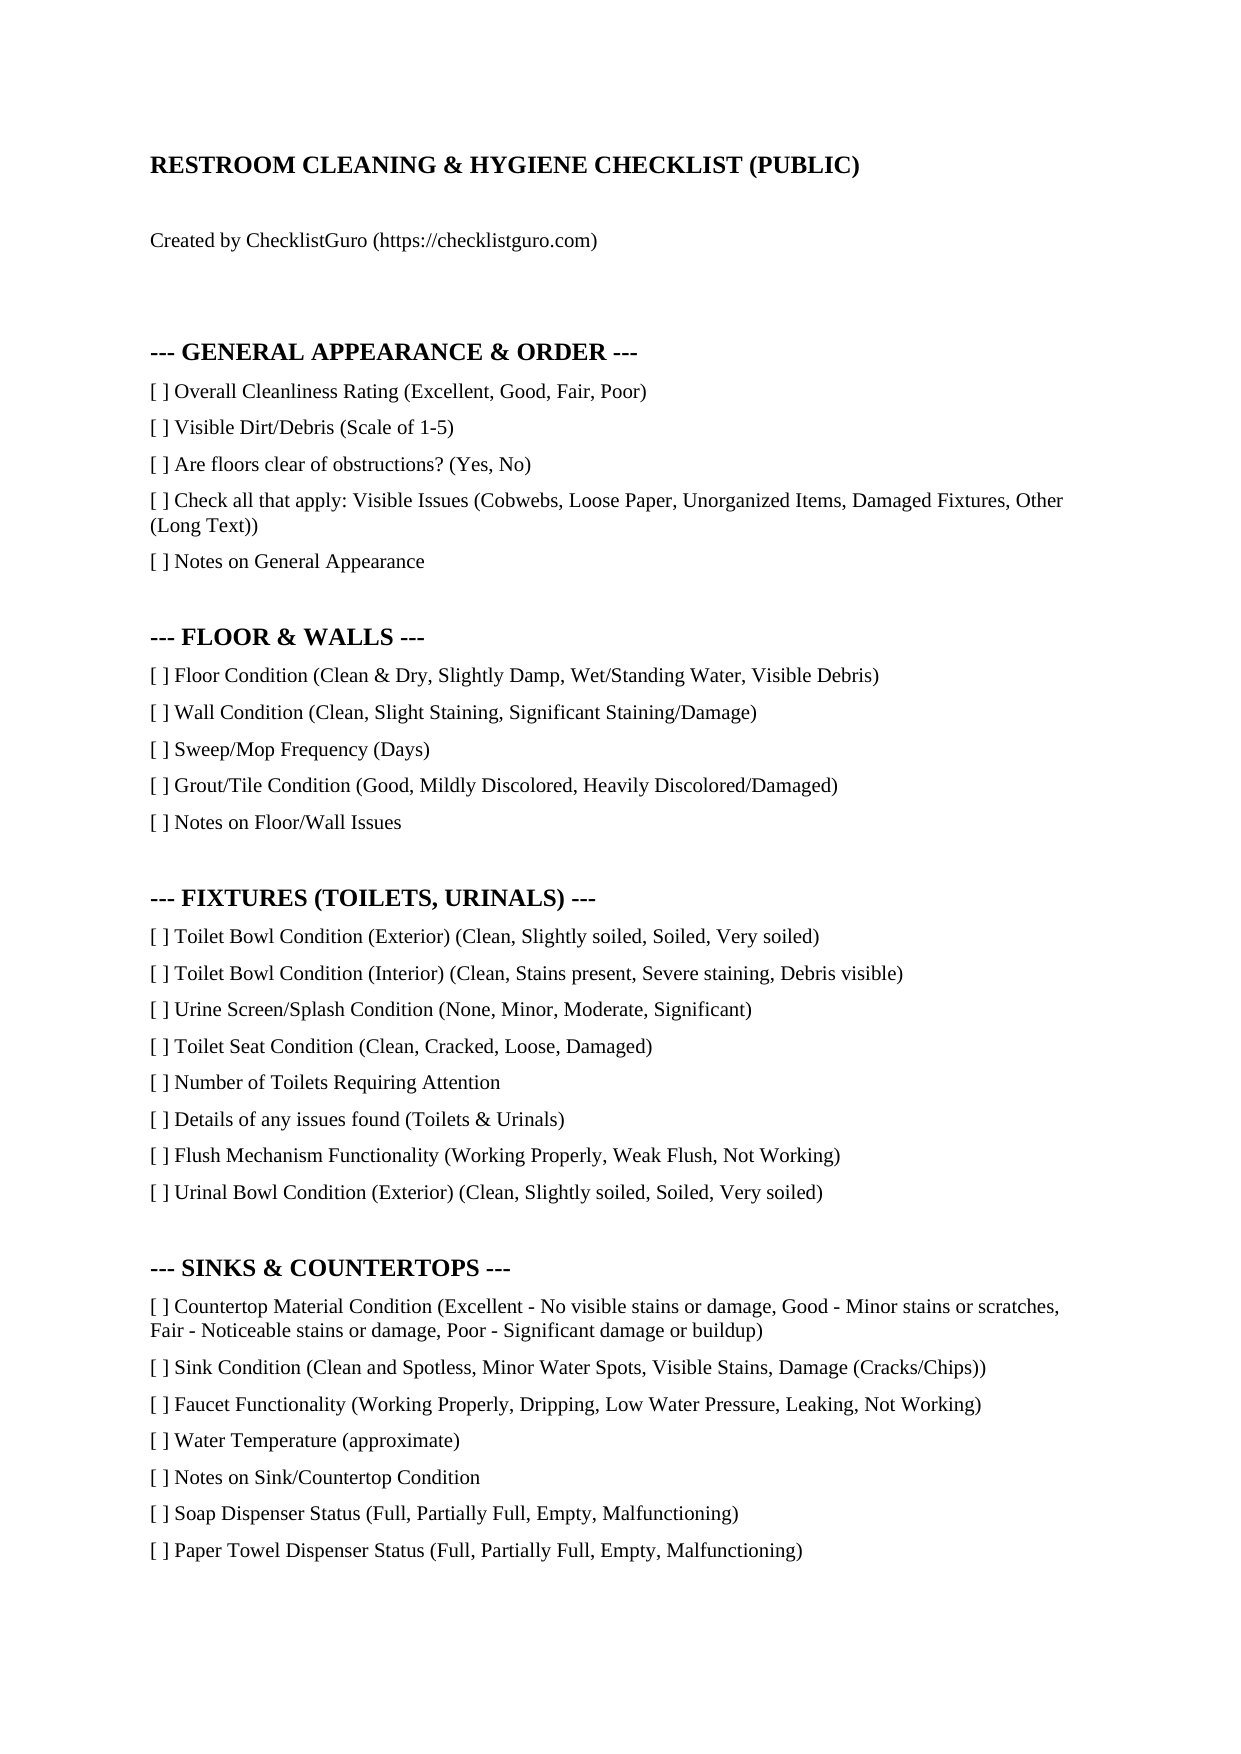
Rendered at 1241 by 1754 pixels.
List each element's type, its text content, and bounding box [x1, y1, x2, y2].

text [ ] Overall Cleanliness Rating (Excellent, Good, Fair, Poor) [150, 379, 1090, 403]
text [ ] Check all that apply: Visible Issues (Cobwebs, Loose Paper, Unorganized Items, Damaged Fixtures, Other (Long Text)) [150, 488, 1090, 537]
text [ ] Floor Condition (Clean & Dry, Slightly Damp, Wet/Standing Water, Visible Debris) [150, 663, 1090, 687]
text --- FLOOR & WALLS --- [150, 622, 1090, 651]
text [ ] Notes on Sink/Countertop Condition [150, 1465, 1090, 1489]
text [ ] Are floors clear of obstructions? (Yes, No) [150, 452, 1090, 476]
text [ ] Urinal Bowl Condition (Exterior) (Clean, Slightly soiled, Soiled, Very soiled) [150, 1180, 1090, 1204]
text --- SINKS & COUNTERTOPS --- [150, 1253, 1090, 1282]
text [ ] Urine Screen/Splash Condition (None, Minor, Moderate, Significant) [150, 997, 1090, 1021]
text [ ] Visible Dirt/Debris (Scale of 1-5) [150, 415, 1090, 439]
text [ ] Soap Dispenser Status (Full, Partially Full, Empty, Malfunctioning) [150, 1501, 1090, 1525]
text [ ] Countertop Material Condition (Excellent - No visible stains or damage, Good - Minor stains or scratches, Fair - Noticeable stains or damage, Poor - Significant damage or buildup) [150, 1294, 1090, 1342]
text [ ] Toilet Seat Condition (Clean, Cracked, Loose, Damaged) [150, 1034, 1090, 1058]
text --- FIXTURES (TOILETS, URINALS) --- [150, 883, 1090, 912]
text Created by ChecklistGuro (https://checklistguro.com) [150, 228, 1090, 252]
text --- GENERAL APPEARANCE & ORDER --- [150, 337, 1090, 366]
text [ ] Details of any issues found (Toilets & Urinals) [150, 1107, 1090, 1131]
text [ ] Toilet Bowl Condition (Exterior) (Clean, Slightly soiled, Soiled, Very soiled) [150, 924, 1090, 948]
text [ ] Number of Toilets Requiring Attention [150, 1070, 1090, 1094]
text [ ] Notes on Floor/Wall Issues [150, 810, 1090, 834]
text [ ] Wall Condition (Clean, Slight Staining, Significant Staining/Damage) [150, 700, 1090, 724]
text RESTROOM CLEANING & HYGIENE CHECKLIST (PUBLIC) [150, 150, 1090, 179]
text [ ] Flush Mechanism Functionality (Working Properly, Weak Flush, Not Working) [150, 1143, 1090, 1167]
text [ ] Paper Towel Dispenser Status (Full, Partially Full, Empty, Malfunctioning) [150, 1538, 1090, 1562]
text [ ] Sink Condition (Clean and Spotless, Minor Water Spots, Visible Stains, Damage (Cracks/Chips)) [150, 1355, 1090, 1379]
text [ ] Faucet Functionality (Working Properly, Dripping, Low Water Pressure, Leaking, Not Working) [150, 1392, 1090, 1416]
text [ ] Grout/Tile Condition (Good, Mildly Discolored, Heavily Discolored/Damaged) [150, 773, 1090, 797]
text [ ] Toilet Bowl Condition (Interior) (Clean, Stains present, Severe staining, Debris visible) [150, 961, 1090, 985]
text [ ] Sweep/Mop Frequency (Days) [150, 737, 1090, 761]
text [ ] Water Temperature (approximate) [150, 1428, 1090, 1452]
text [ ] Notes on General Appearance [150, 549, 1090, 573]
